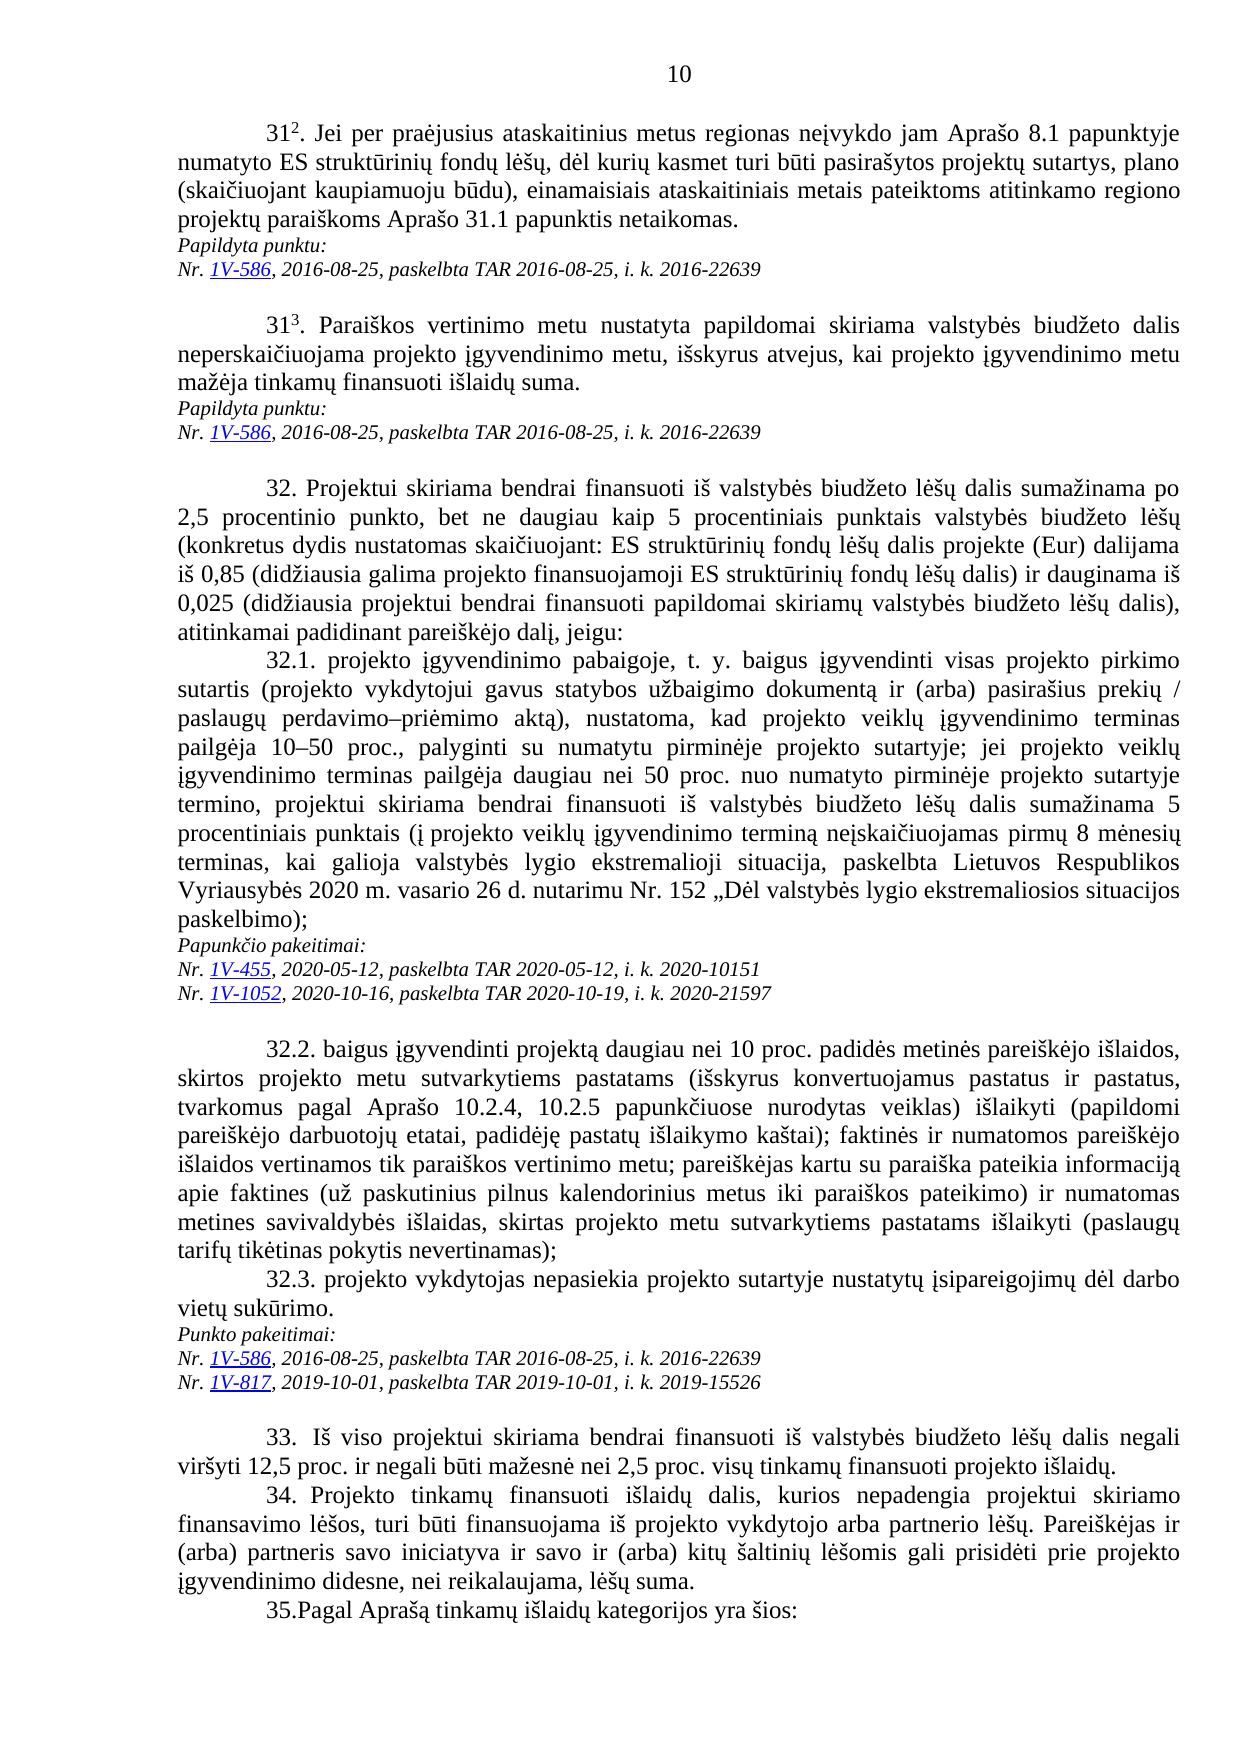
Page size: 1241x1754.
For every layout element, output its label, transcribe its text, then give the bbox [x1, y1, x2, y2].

text 35.Pagal Aprašą tinkamų išlaidų kategorijos yra šios: [177, 1595, 1181, 1624]
text 33. Iš viso projektui skiriama bendrai finansuoti iš valstybės biudžeto lėšų dalis negali viršyti 12,5 proc. ir negali būti mažesnė nei 2,5 proc. visų tinkamų finansuoti projekto išlaidų. [177, 1422, 1181, 1480]
text Nr. 1V-586, 2016-08-25, paskelbta TAR 2016-08-25, i. k. 2016-22639 [177, 257, 1181, 281]
text 32.2. baigus įgyvendinti projektą daugiau nei 10 proc. padidės metinės pareiškėjo išlaidos, skirtos projekto metu sutvarkytiems pastatams (išskyrus konvertuojamus pastatus ir pastatus, tvarkomus pagal Aprašo 10.2.4, 10.2.5 papunkčiuose nurodytas veiklas) išlaikyti (papildomi pareiškėjo darbuotojų etatai, padidėję pastatų išlaikymo kaštai); faktinės ir numatomos pareiškėjo išlaidos vertinamos tik paraiškos vertinimo metu; pareiškėjas kartu su paraiška pateikia informaciją apie faktines (už paskutinius pilnus kalendorinius metus iki paraiškos pateikimo) ir numatomas metines savivaldybės išlaidas, skirtas projekto metu sutvarkytiems pastatams išlaikyti (paslaugų tarifų tikėtinas pokytis nevertinamas); [177, 1034, 1181, 1264]
text 313. Paraiškos vertinimo metu nustatyta papildomai skiriama valstybės biudžeto dalis neperskaičiuojama projekto įgyvendinimo metu, išskyrus atvejus, kai projekto įgyvendinimo metu mažėja tinkamų finansuoti išlaidų suma. [177, 310, 1181, 396]
text 32. Projektui skiriama bendrai finansuoti iš valstybės biudžeto lėšų dalis sumažinama po 2,5 procentinio punkto, bet ne daugiau kaip 5 procentiniais punktais valstybės biudžeto lėšų (konkretus dydis nustatomas skaičiuojant: ES struktūrinių fondų lėšų dalis projekte (Eur) dalijama iš 0,85 (didžiausia galima projekto finansuojamoji ES struktūrinių fondų lėšų dalis) ir dauginama iš 0,025 (didžiausia projektui bendrai finansuoti papildomai skiriamų valstybės biudžeto lėšų dalis), atitinkamai padidinant pareiškėjo dalį, jeigu: [177, 473, 1181, 646]
text Nr. 1V-1052, 2020-10-16, paskelbta TAR 2020-10-19, i. k. 2020-21597 [177, 981, 1181, 1005]
text 34. Projekto tinkamų finansuoti išlaidų dalis, kurios nepadengia projektui skiriamo finansavimo lėšos, turi būti finansuojama iš projekto vykdytojo arba partnerio lėšų. Pareiškėjas ir (arba) partneris savo iniciatyva ir savo ir (arba) kitų šaltinių lėšomis gali prisidėti prie projekto įgyvendinimo didesne, nei reikalaujama, lėšų suma. [177, 1480, 1181, 1595]
text Punkto pakeitimai: [177, 1322, 1181, 1346]
text Papildyta punktu: [177, 233, 1181, 257]
text 32.1. projekto įgyvendinimo pabaigoje, t. y. baigus įgyvendinti visas projekto pirkimo sutartis (projekto vykdytojui gavus statybos užbaigimo dokumentą ir (arba) pasirašius prekių / paslaugų perdavimo–priėmimo aktą), nustatoma, kad projekto veiklų įgyvendinimo terminas pailgėja 10–50 proc., palyginti su numatytu pirminėje projekto sutartyje; jei projekto veiklų įgyvendinimo terminas pailgėja daugiau nei 50 proc. nuo numatyto pirminėje projekto sutartyje termino, projektui skiriama bendrai finansuoti iš valstybės biudžeto lėšų dalis sumažinama 5 procentiniais punktais (į projekto veiklų įgyvendinimo terminą neįskaičiuojamas pirmų 8 mėnesių terminas, kai galioja valstybės lygio ekstremalioji situacija, paskelbta Lietuvos Respublikos Vyriausybės 2020 m. vasario 26 d. nutarimu Nr. 152 „Dėl valstybės lygio ekstremaliosios situacijos paskelbimo); [177, 646, 1181, 933]
text Nr. 1V-586, 2016-08-25, paskelbta TAR 2016-08-25, i. k. 2016-22639 [177, 420, 1181, 444]
text 312. Jei per praėjusius ataskaitinius metus regionas neįvykdo jam Aprašo 8.1 papunktyje numatyto ES struktūrinių fondų lėšų, dėl kurių kasmet turi būti pasirašytos projektų sutartys, plano (skaičiuojant kaupiamuoju būdu), einamaisiais ataskaitiniais metais pateiktoms atitinkamo regiono projektų paraiškoms Aprašo 31.1 papunktis netaikomas. [177, 118, 1181, 233]
text 32.3. projekto vykdytojas nepasiekia projekto sutartyje nustatytų įsipareigojimų dėl darbo vietų sukūrimo. [177, 1264, 1181, 1322]
text Papunkčio pakeitimai: [177, 933, 1181, 957]
text Nr. 1V-817, 2019-10-01, paskelbta TAR 2019-10-01, i. k. 2019-15526 [177, 1370, 1181, 1394]
text Nr. 1V-586, 2016-08-25, paskelbta TAR 2016-08-25, i. k. 2016-22639 [177, 1346, 1181, 1370]
text Nr. 1V-455, 2020-05-12, paskelbta TAR 2020-05-12, i. k. 2020-10151 [177, 957, 1181, 981]
text Papildyta punktu: [177, 396, 1181, 420]
